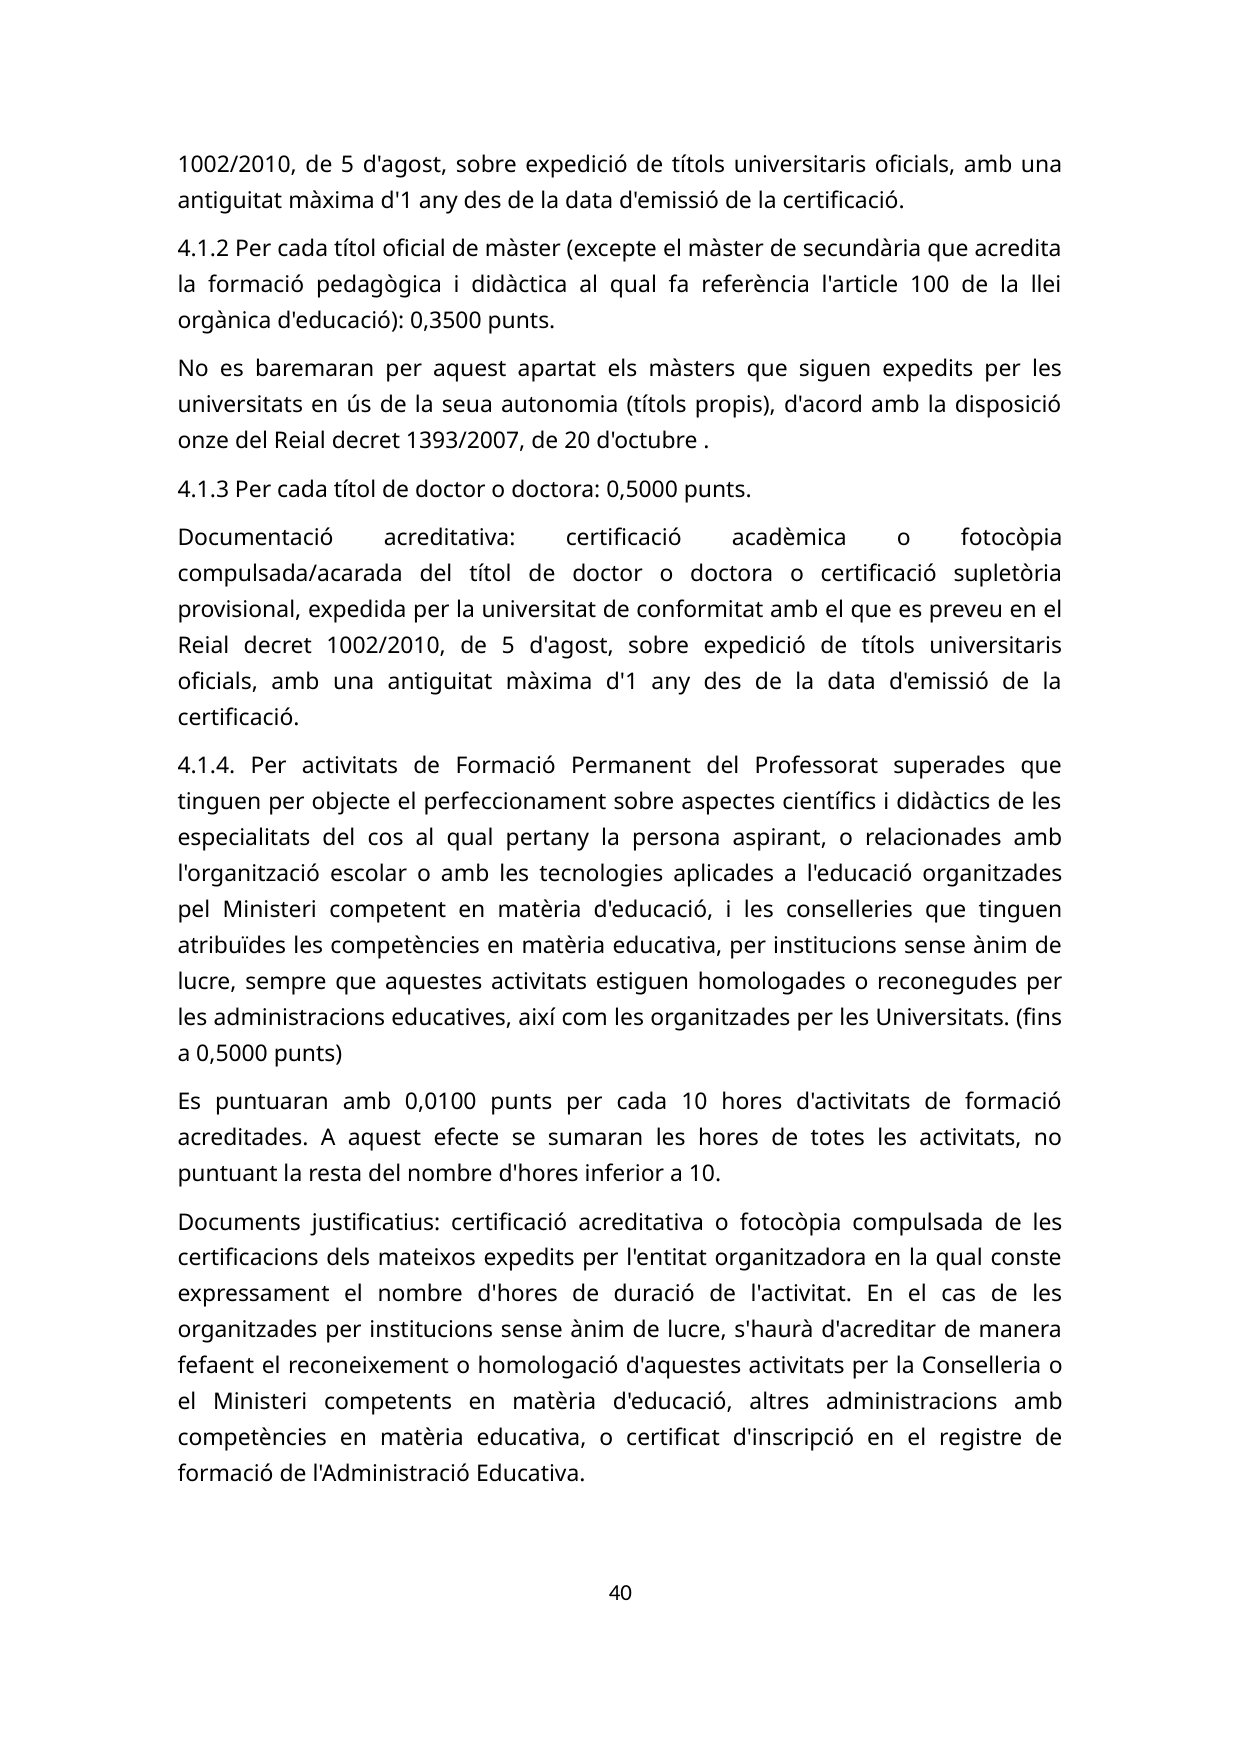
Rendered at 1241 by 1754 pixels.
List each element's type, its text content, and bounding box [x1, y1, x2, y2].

text Documentació acreditativa: certificació acadèmica o fotocòpia compulsada/acarada del títol de doctor o doctora o certificació supletòria provisional, expedida per la universitat de conformitat amb el que es preveu en el Reial decret 1002/2010, de 5 d'agost, sobre expedició de títols universitaris oficials, amb una antiguitat màxima d'1 any des de la data d'emissió de la certificació. [177, 521, 1063, 732]
text 4.1.3 Per cada títol de doctor o doctora: 0,5000 punts. [177, 473, 1063, 504]
text Es puntuaran amb 0,0100 punts per cada 10 hores d'activitats de formació acreditades. A aquest efecte se sumaran les hores de totes les activitats, no puntuant la resta del nombre d'hores inferior a 10. [177, 1085, 1063, 1188]
text 1002/2010, de 5 d'agost, sobre expedició de títols universitaris oficials, amb una antiguitat màxima d'1 any des de la data d'emissió de la certificació. [177, 148, 1063, 215]
text Documents justificatius: certificació acreditativa o fotocòpia compulsada de les certificacions dels mateixos expedits per l'entitat organitzadora en la qual conste expressament el nombre d'hores de duració de l'activitat. En el cas de les organitzades per institucions sense ànim de lucre, s'haurà d'acreditar de manera fefaent el reconeixement o homologació d'aquestes activitats per la Conselleria o el Ministeri competents en matèria d'educació, altres administracions amb competències en matèria educativa, o certificat d'inscripció en el registre de formació de l'Administració Educativa. [177, 1205, 1063, 1488]
text No es baremaran per aquest apartat els màsters que siguen expedits per les universitats en ús de la seua autonomia (títols propis), d'acord amb la disposició onze del Reial decret 1393/2007, de 20 d'octubre . [177, 352, 1063, 455]
text 4.1.2 Per cada títol oficial de màster (excepte el màster de secundària que acredita la formació pedagògica i didàctica al qual fa referència l'article 100 de la llei orgànica d'educació): 0,3500 punts. [177, 232, 1063, 335]
text 4.1.4. Per activitats de Formació Permanent del Professorat superades que tinguen per objecte el perfeccionament sobre aspectes científics i didàctics de les especialitats del cos al qual pertany la persona aspirant, o relacionades amb l'organització escolar o amb les tecnologies aplicades a l'educació organitzades pel Ministeri competent en matèria d'educació, i les conselleries que tinguen atribuïdes les competències en matèria educativa, per institucions sense ànim de lucre, sempre que aquestes activitats estiguen homologades o reconegudes per les administracions educatives, així com les organitzades per les Universitats. (fins a 0,5000 punts) [177, 749, 1063, 1068]
